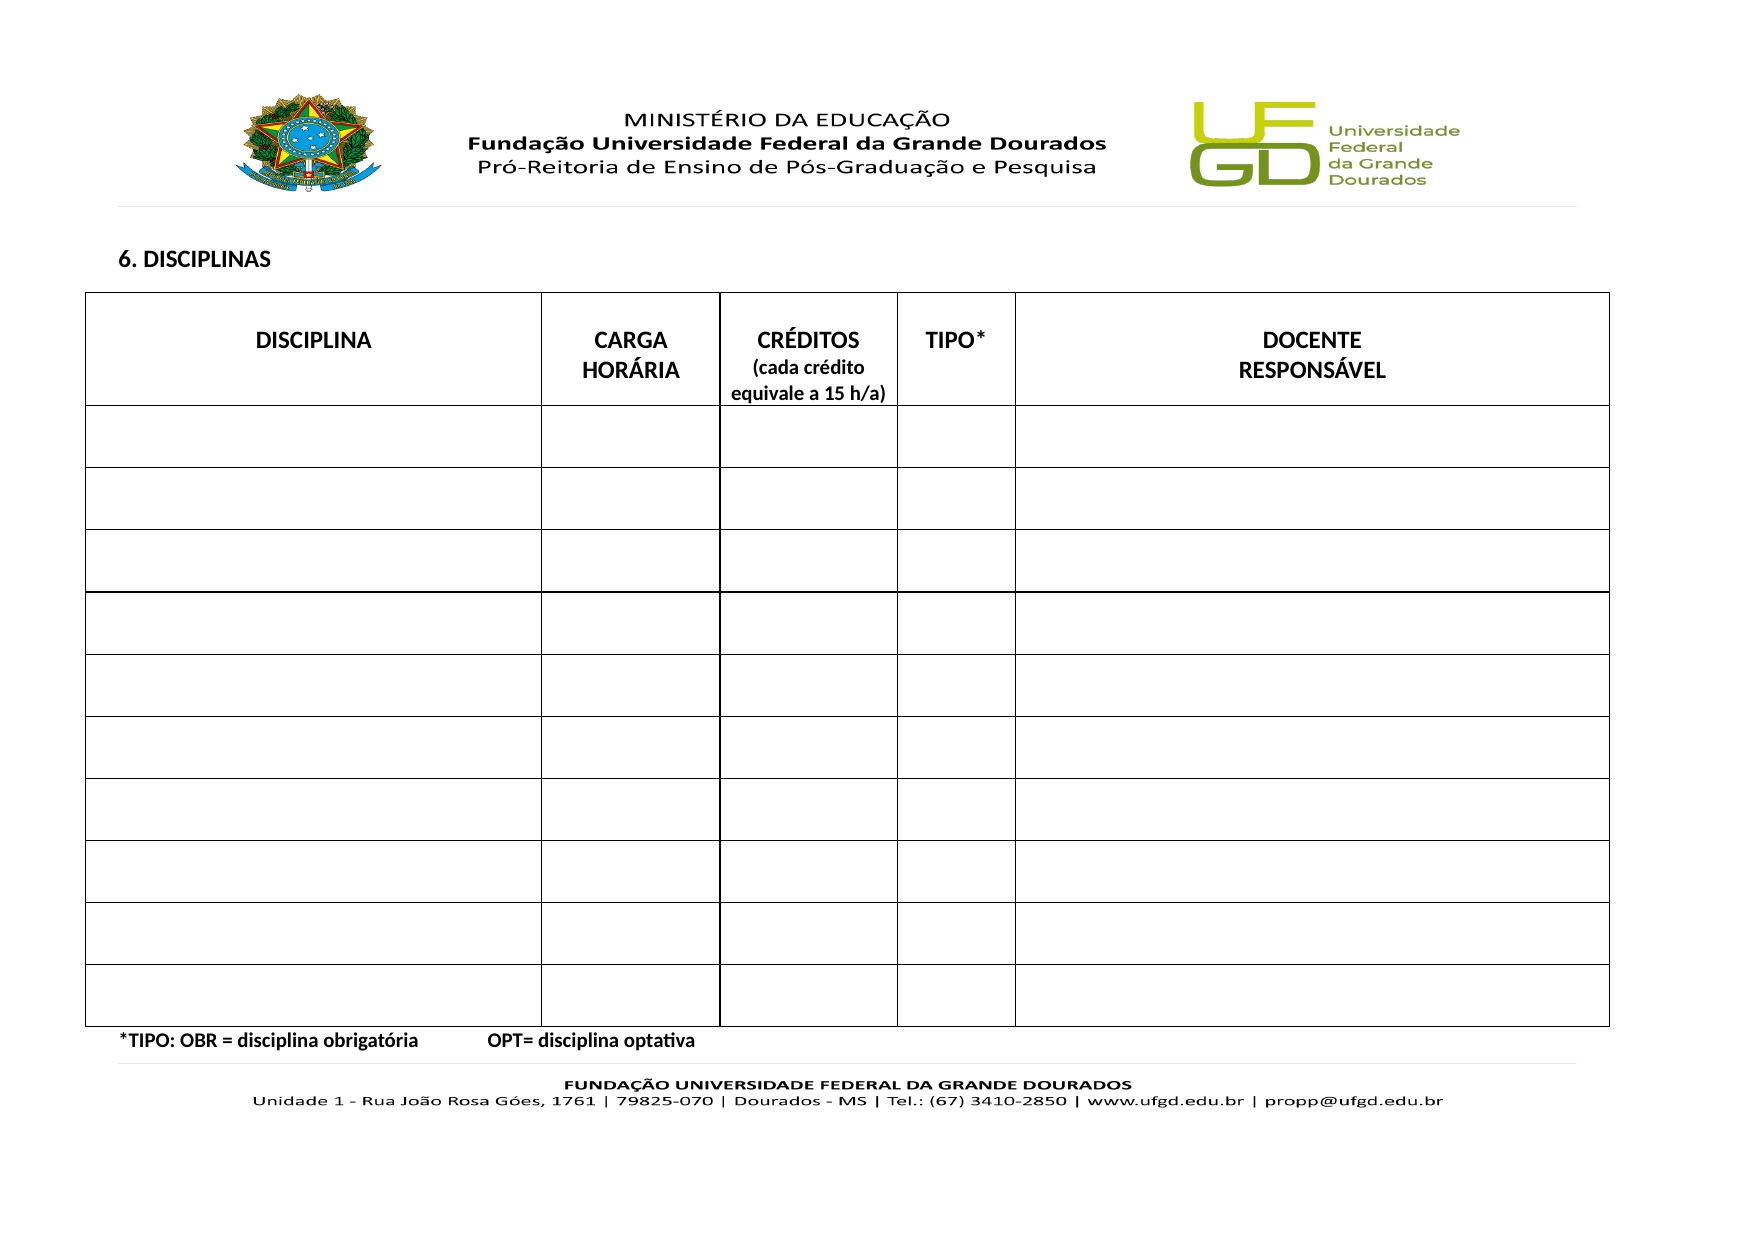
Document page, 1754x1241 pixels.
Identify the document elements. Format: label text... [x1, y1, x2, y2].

table_cell [1016, 593, 1609, 653]
table_cell [898, 779, 1015, 840]
table_cell [721, 530, 897, 591]
table_cell [721, 779, 897, 840]
table_cell [542, 593, 719, 653]
picture [118, 1060, 1577, 1122]
table_cell [542, 717, 719, 778]
table_cell [542, 406, 719, 467]
table_cell [542, 903, 719, 964]
table_cell [542, 841, 719, 902]
table_cell [1016, 903, 1609, 964]
table_cell [721, 655, 897, 716]
table_cell [86, 717, 541, 778]
table_cell [898, 530, 1015, 591]
table_cell [898, 468, 1015, 529]
table_cell [721, 717, 897, 778]
table_cell [86, 530, 541, 591]
table_cell [542, 530, 719, 591]
table_cell [898, 593, 1015, 653]
table_header CRÉDITOS (cada crédito equivale a 15 h/a) [721, 293, 897, 405]
table_cell [542, 655, 719, 716]
table_cell [542, 468, 719, 529]
table_cell [1016, 717, 1609, 778]
table_cell [542, 965, 719, 1026]
table_cell [721, 468, 897, 529]
table_cell [721, 841, 897, 902]
table_cell [86, 655, 541, 716]
table_header DISCIPLINA [86, 293, 541, 405]
table_cell [721, 965, 897, 1026]
table_cell [898, 655, 1015, 716]
table_cell [1016, 779, 1609, 840]
table_cell [898, 841, 1015, 902]
table_cell [86, 779, 541, 840]
table_cell [86, 406, 541, 467]
table_cell [1016, 468, 1609, 529]
table_header CARGA HORÁRIA [542, 293, 719, 405]
table_cell [721, 903, 897, 964]
table_cell [1016, 530, 1609, 591]
table_cell [1016, 655, 1609, 716]
table_cell [86, 841, 541, 902]
table_cell [721, 406, 897, 467]
table_cell [86, 965, 541, 1026]
table_cell [86, 593, 541, 653]
table_cell [86, 903, 541, 964]
table_cell [898, 717, 1015, 778]
table_cell [1016, 965, 1609, 1026]
text 6. DISCIPLINAS [118, 243, 1577, 273]
table_cell [898, 406, 1015, 467]
text *TIPO: OBR = disciplina obrigatória OPT= disciplina optativa [118, 1027, 1577, 1052]
table_cell [898, 965, 1015, 1026]
table_header DOCENTE RESPONSÁVEL [1016, 293, 1609, 405]
table_cell [1016, 406, 1609, 467]
table_cell [898, 903, 1015, 964]
table_cell [1016, 841, 1609, 902]
table_cell [542, 779, 719, 840]
picture [118, 75, 1577, 214]
table_cell [86, 468, 541, 529]
table_cell [721, 593, 897, 653]
table_header TIPO* [898, 293, 1015, 405]
